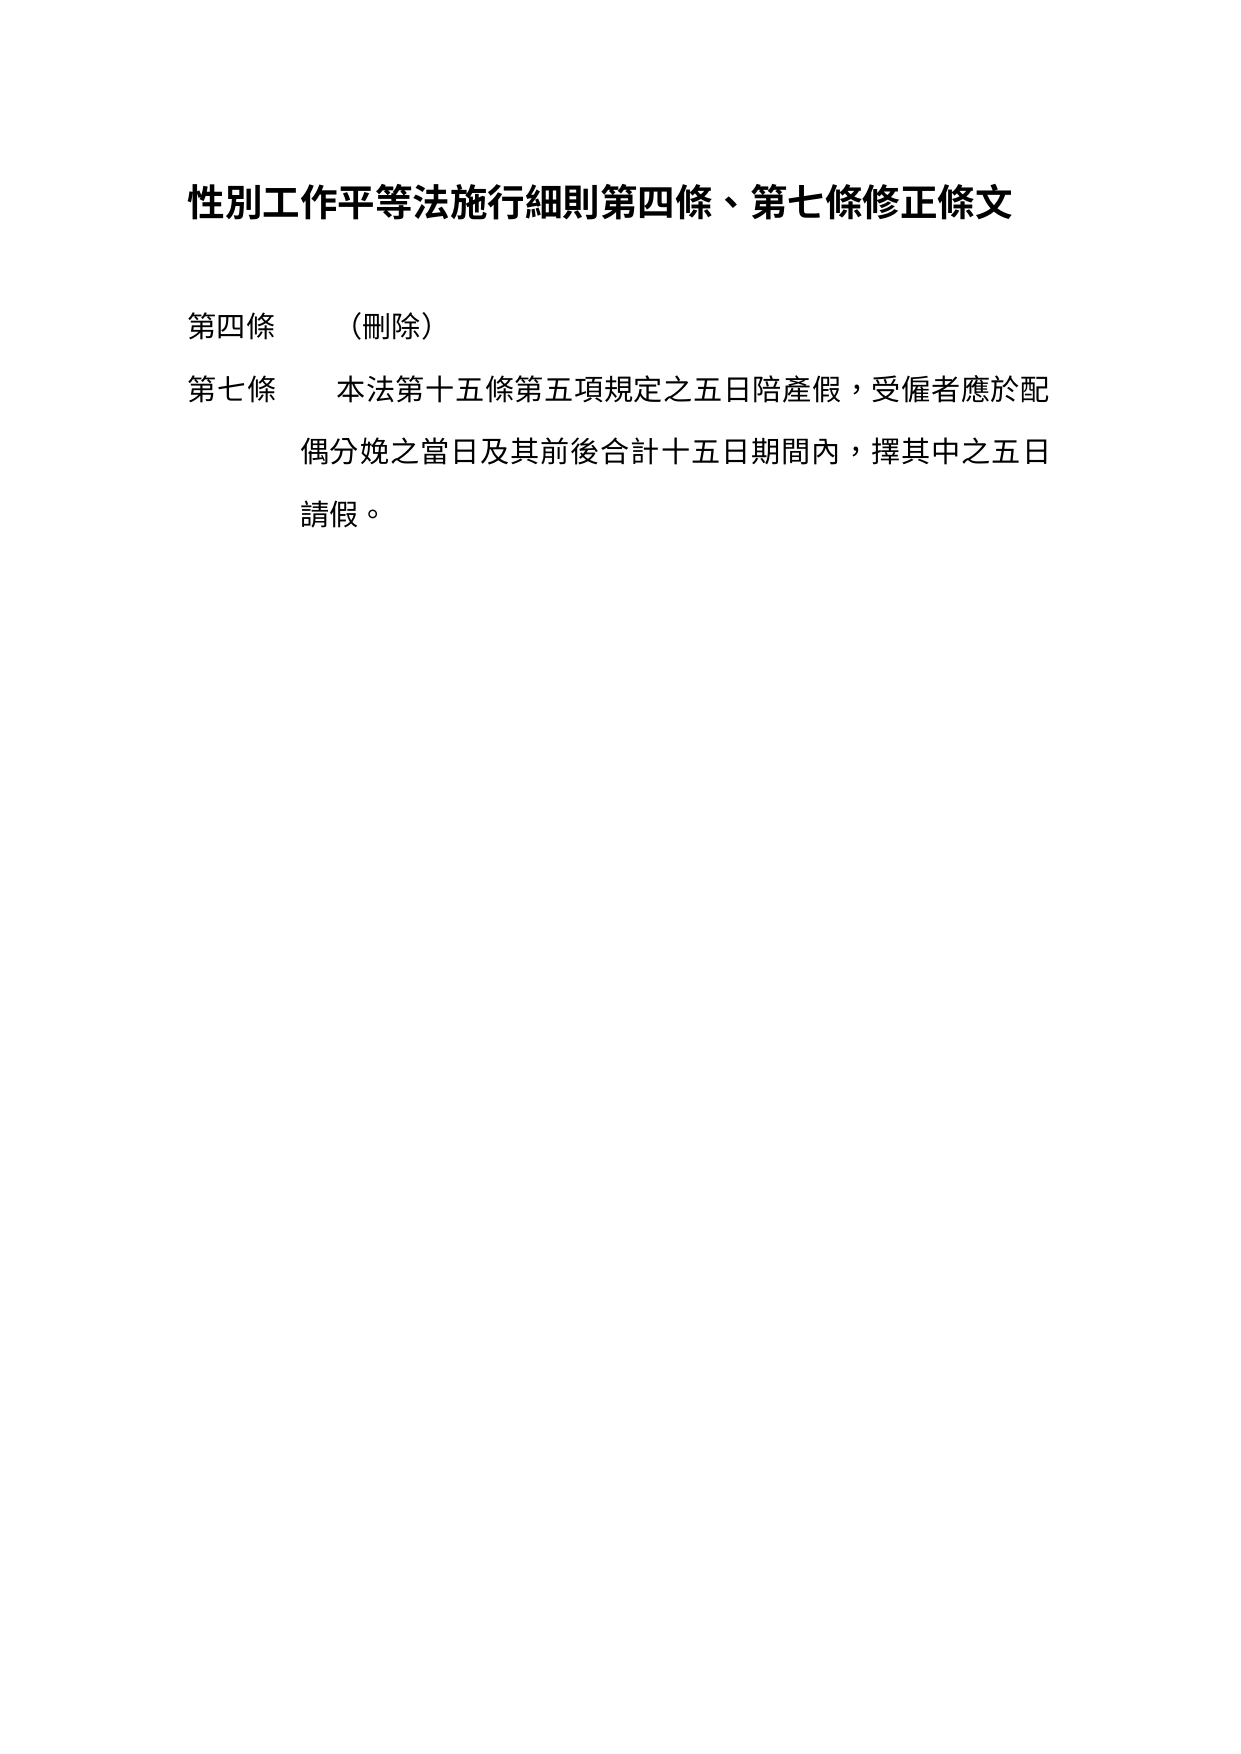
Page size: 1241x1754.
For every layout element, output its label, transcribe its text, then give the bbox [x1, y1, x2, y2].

text 第七條 本法第十五條第五項規定之五日陪產假，受僱者應於配偶分娩之當日及其前後合計十五日期間內，擇其中之五日請假。 [187, 346, 1053, 533]
text 第四條 （刪除） [187, 283, 1053, 346]
text 性別工作平等法施行細則第四條、第七條修正條文 [187, 158, 1053, 221]
